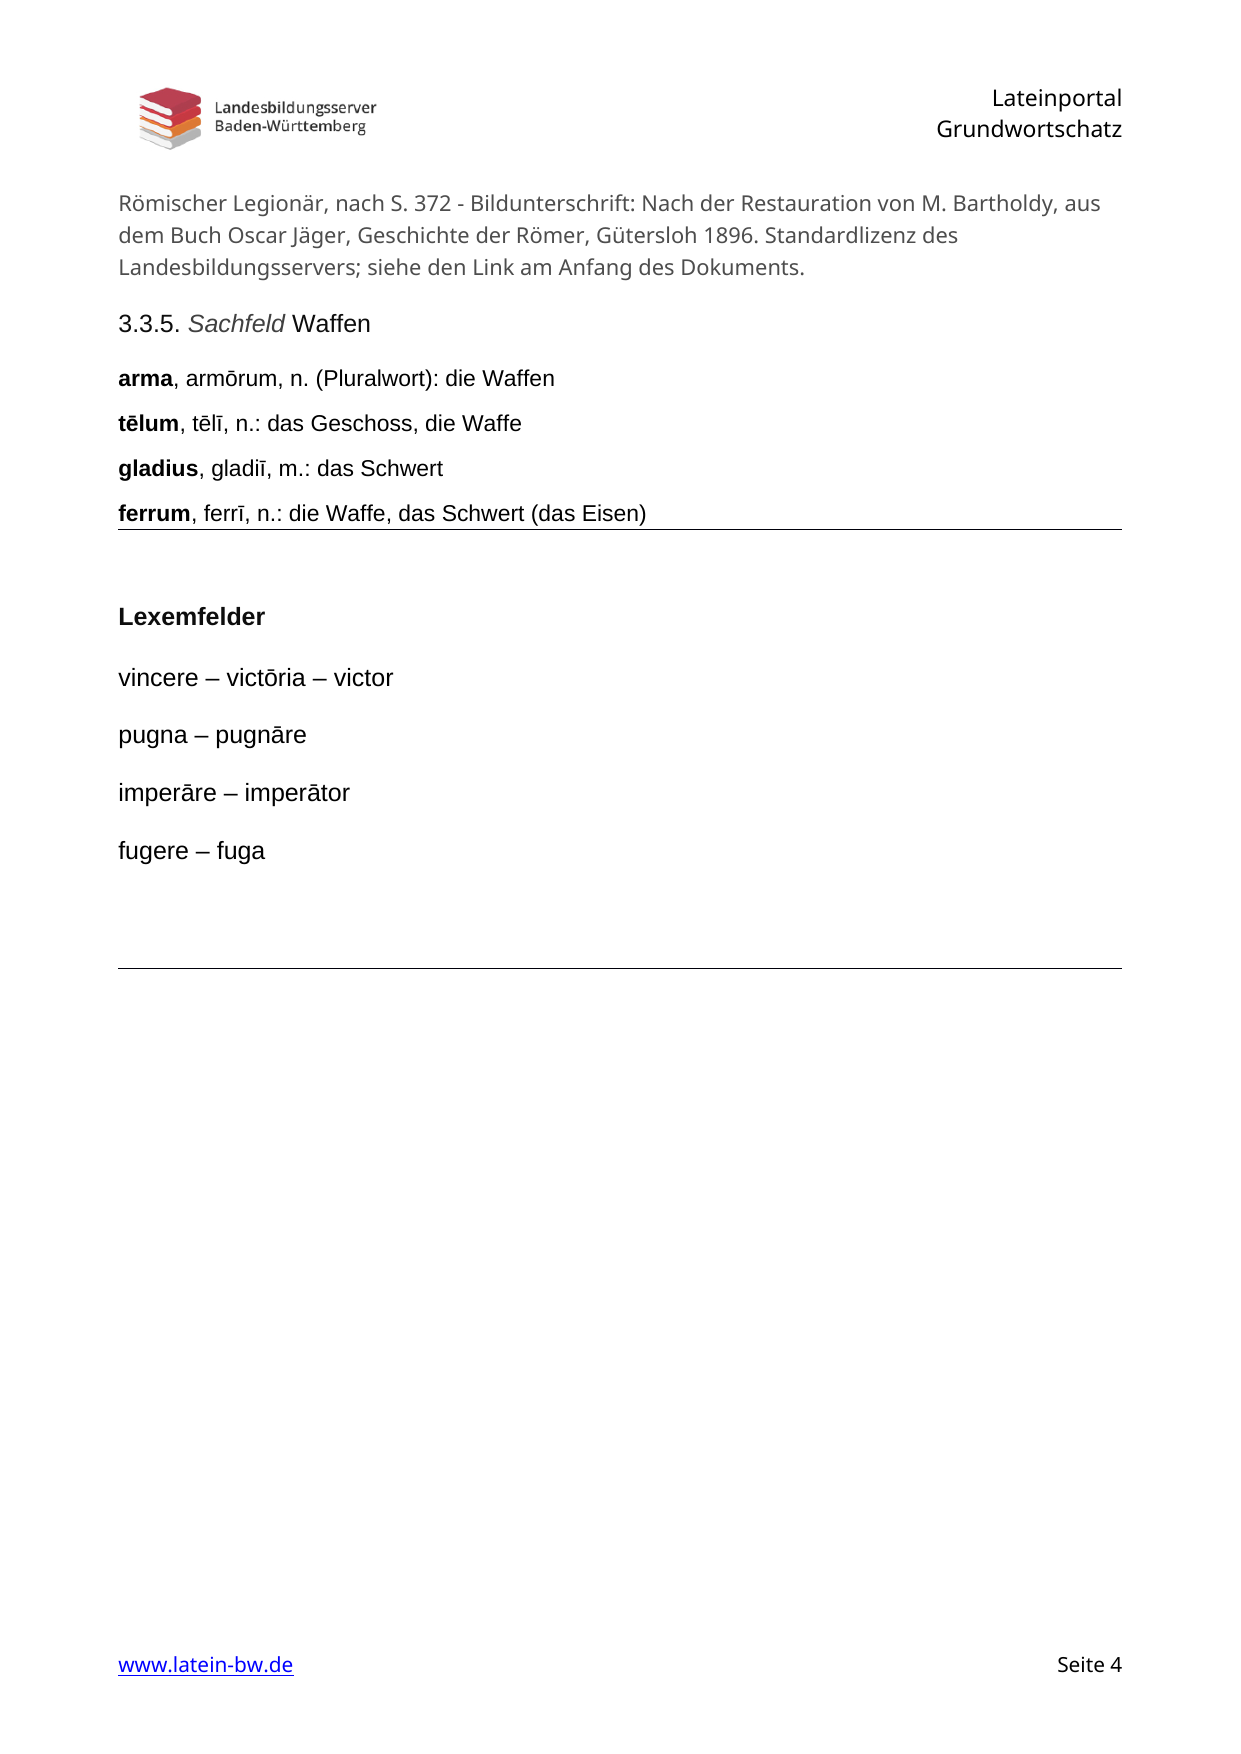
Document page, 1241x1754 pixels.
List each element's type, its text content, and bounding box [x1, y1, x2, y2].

text pugna – pugnāre [118, 721, 1122, 749]
text imperāre – imperātor [118, 778, 1122, 807]
text Römischer Legionär, nach S. 372 - Bildunterschrift: Nach der Restauration von M. Bartholdy, aus dem Buch Oscar Jäger, Geschichte der Römer, Gütersloh 1896. Standardlizenz des Landesbildungsservers; siehe den Link am Anfang des Dokuments. [118, 188, 1122, 282]
text vincere – victōria – victor [118, 663, 1122, 691]
text fugere – fuga [118, 836, 1122, 865]
text tēlum, tēlī, n.: das Geschoss, die Waffe [118, 410, 1122, 436]
text arma, armōrum, n. (Pluralwort): die Waffen [118, 365, 1122, 391]
picture [129, 76, 380, 157]
subtitle 3.3.5. Sachfeld Waffen [118, 309, 1122, 338]
text gladius, gladiī, m.: das Schwert [118, 455, 1122, 481]
text ferrum, ferrī, n.: die Waffe, das Schwert (das Eisen) [118, 500, 1122, 529]
subtitle Lexemfelder [118, 602, 1122, 631]
